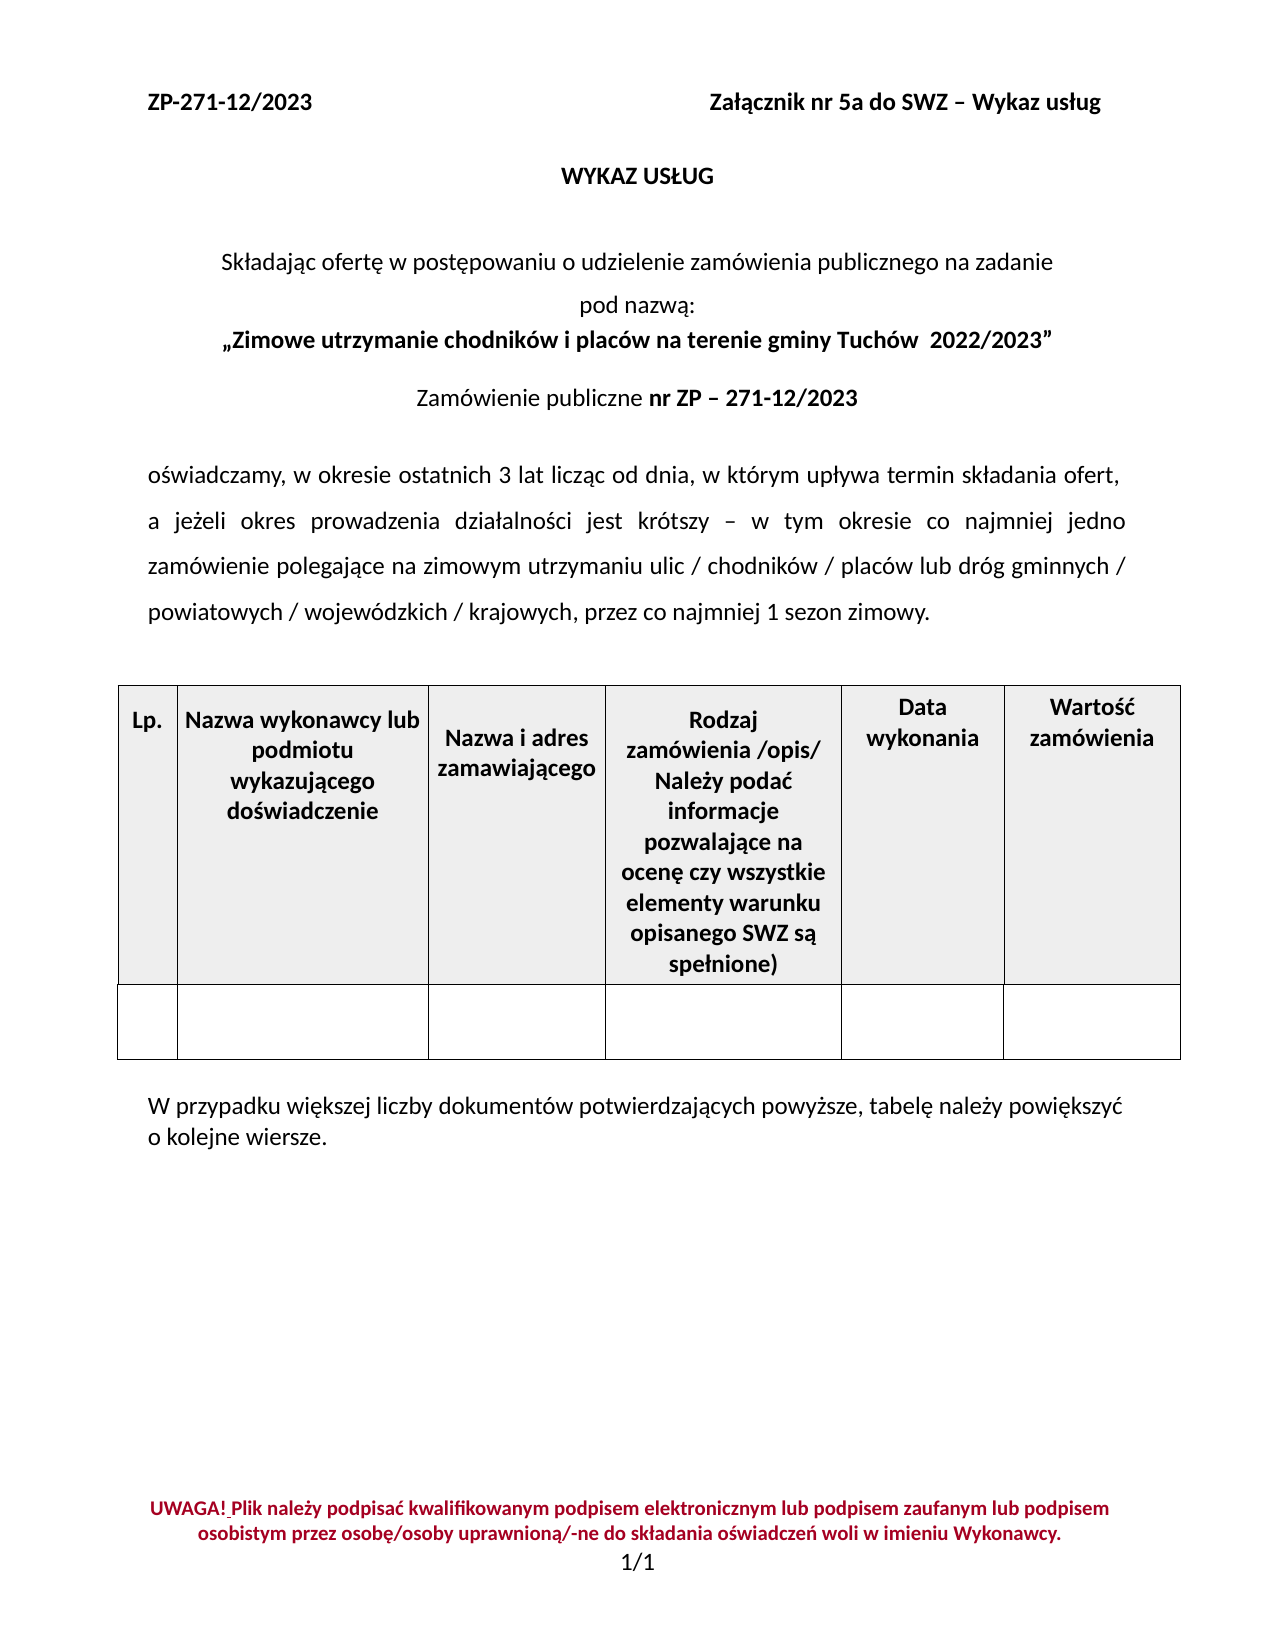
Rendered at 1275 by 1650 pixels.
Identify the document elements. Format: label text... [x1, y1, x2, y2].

table_cell [178, 985, 428, 1059]
table_header Nazwa wykonawcy lub podmiotu wykazującego doświadczenie [178, 686, 428, 984]
table_header Nazwa i adres zamawiającego [429, 686, 605, 984]
text W przypadku większej liczby dokumentów potwierdzających powyższe, tabelę należy powiększyć o kolejne wiersze. [148, 1091, 1127, 1152]
table_cell [118, 985, 177, 1059]
text Wykaz USŁUG [148, 160, 1127, 191]
table_header Rodzaj zamówienia /opis/ Należy podać informacje pozwalające na ocenę czy wszystkie elementy warunku opisanego SWZ są spełnione) [606, 686, 841, 984]
table_cell [1004, 985, 1180, 1059]
text pod nazwą: [147, 289, 1127, 320]
table_header Data wykonania [842, 686, 1004, 984]
text „Zimowe utrzymanie chodników i placów na terenie gminy Tuchów 2022/2023” [148, 324, 1127, 355]
table_cell [842, 985, 1003, 1059]
table_header Lp. [119, 686, 177, 984]
table_header Wartość zamówienia [1005, 686, 1180, 984]
table_cell [606, 985, 841, 1059]
text Zamówienie publiczne nr ZP – 271-12/2023 [147, 382, 1127, 413]
text Składając ofertę w postępowaniu o udzielenie zamówienia publicznego na zadanie [148, 246, 1127, 277]
text oświadczamy, w okresie ostatnich 3 lat licząc od dnia, w którym upływa termin składania ofert, a jeżeli okres prowadzenia działalności jest krótszy – w tym okresie co najmniej jedno zamówienie polegające na zimowym utrzymaniu ulic / chodników / placów lub dróg gminnych / powiatowych / wojewódzkich / krajowych, przez co najmniej 1 sezon zimowy. [148, 459, 1127, 627]
table_cell [429, 985, 605, 1059]
